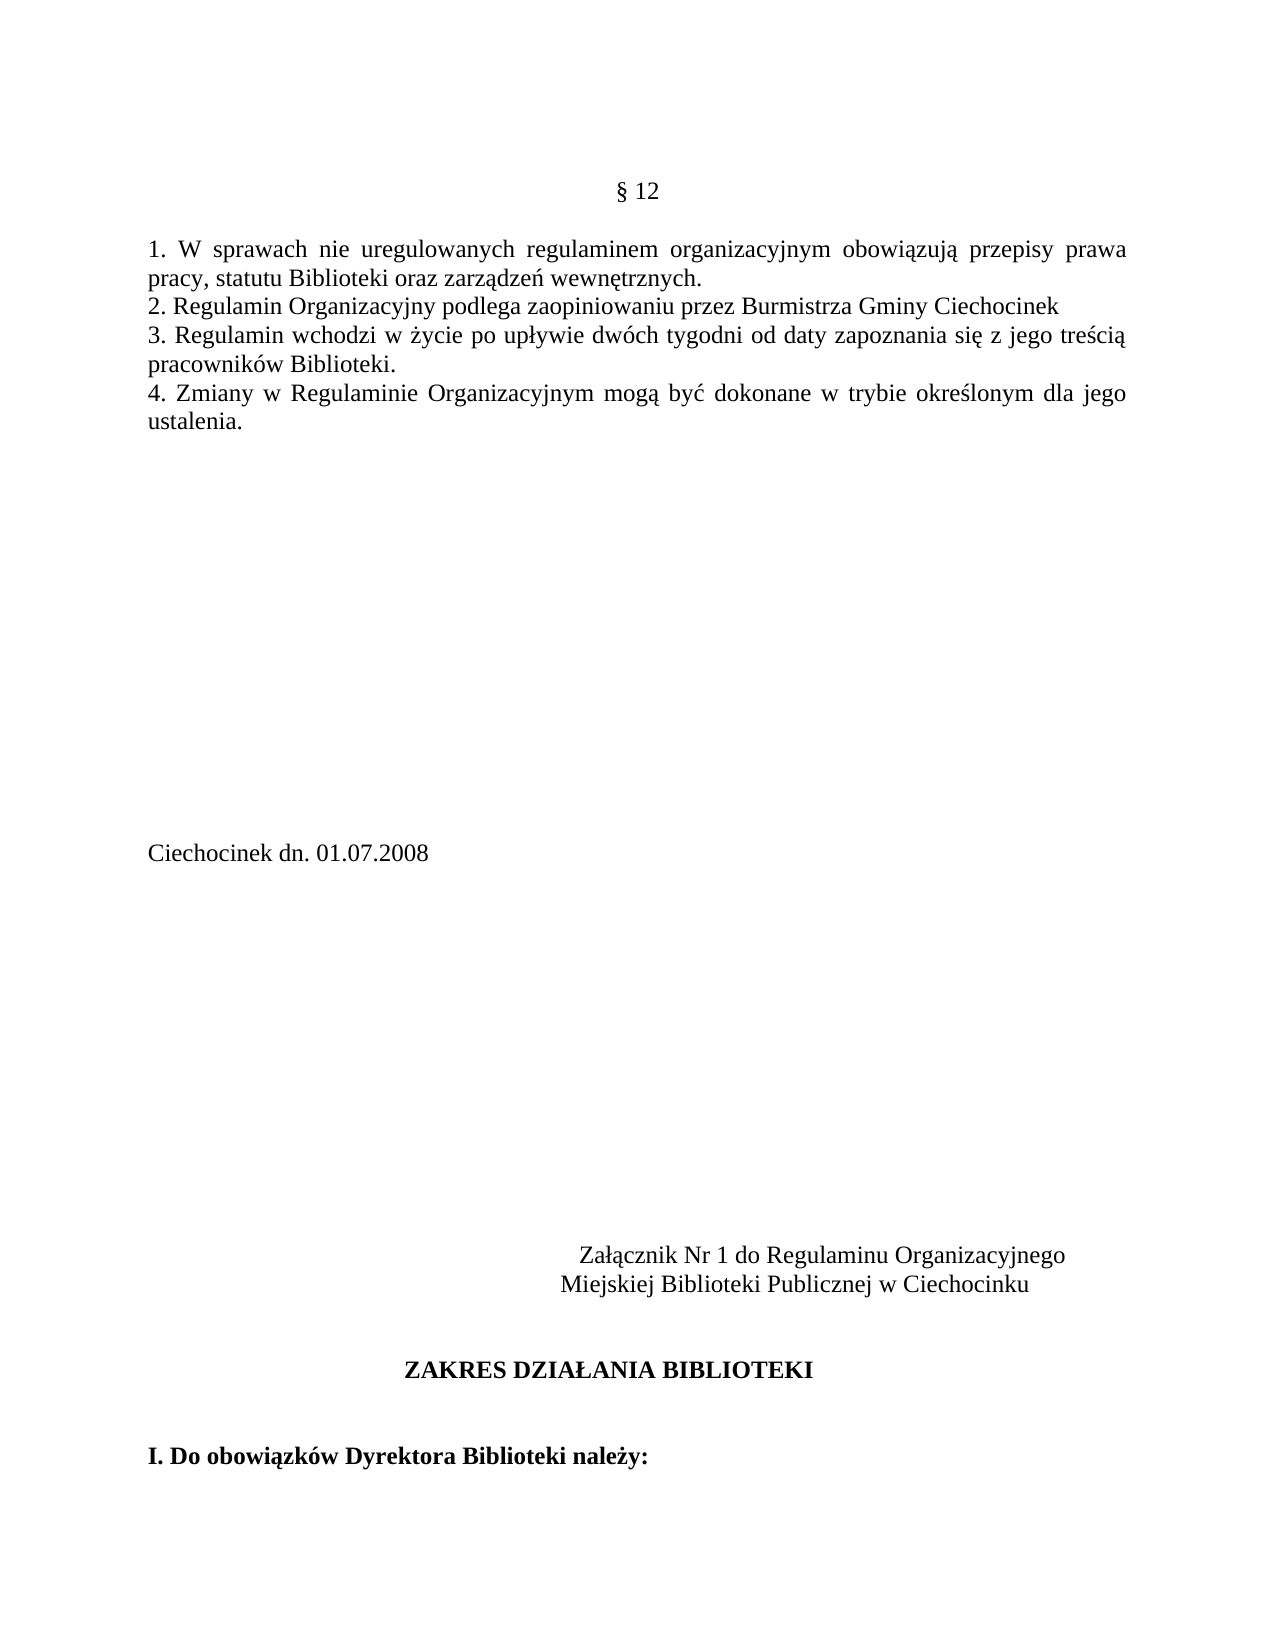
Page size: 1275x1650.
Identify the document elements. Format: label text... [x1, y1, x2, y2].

text § 12 [148, 176, 1127, 205]
text I. Do obowiązków Dyrektora Biblioteki należy: [148, 1441, 1127, 1470]
text Miejskiej Biblioteki Publicznej w Ciechocinku [148, 1269, 1127, 1298]
text 2. Regulamin Organizacyjny podlega zaopiniowaniu przez Burmistrza Gminy Ciechocinek [148, 291, 1127, 320]
text Załącznik Nr 1 do Regulaminu Organizacyjnego [523, 1240, 1127, 1269]
text 1. W sprawach nie uregulowanych regulaminem organizacyjnym obowiązują przepisy prawa pracy, statutu Biblioteki oraz zarządzeń wewnętrznych. [148, 234, 1127, 291]
text Ciechocinek dn. 01.07.2008 [148, 838, 1127, 866]
text ZAKRES DZIAŁANIA BIBLIOTEKI [148, 1355, 1127, 1384]
text 4. Zmiany w Regulaminie Organizacyjnym mogą być dokonane w trybie określonym dla jego ustalenia. [148, 378, 1127, 435]
text 3. Regulamin wchodzi w życie po upływie dwóch tygodni od daty zapoznania się z jego treścią pracowników Biblioteki. [148, 320, 1127, 378]
